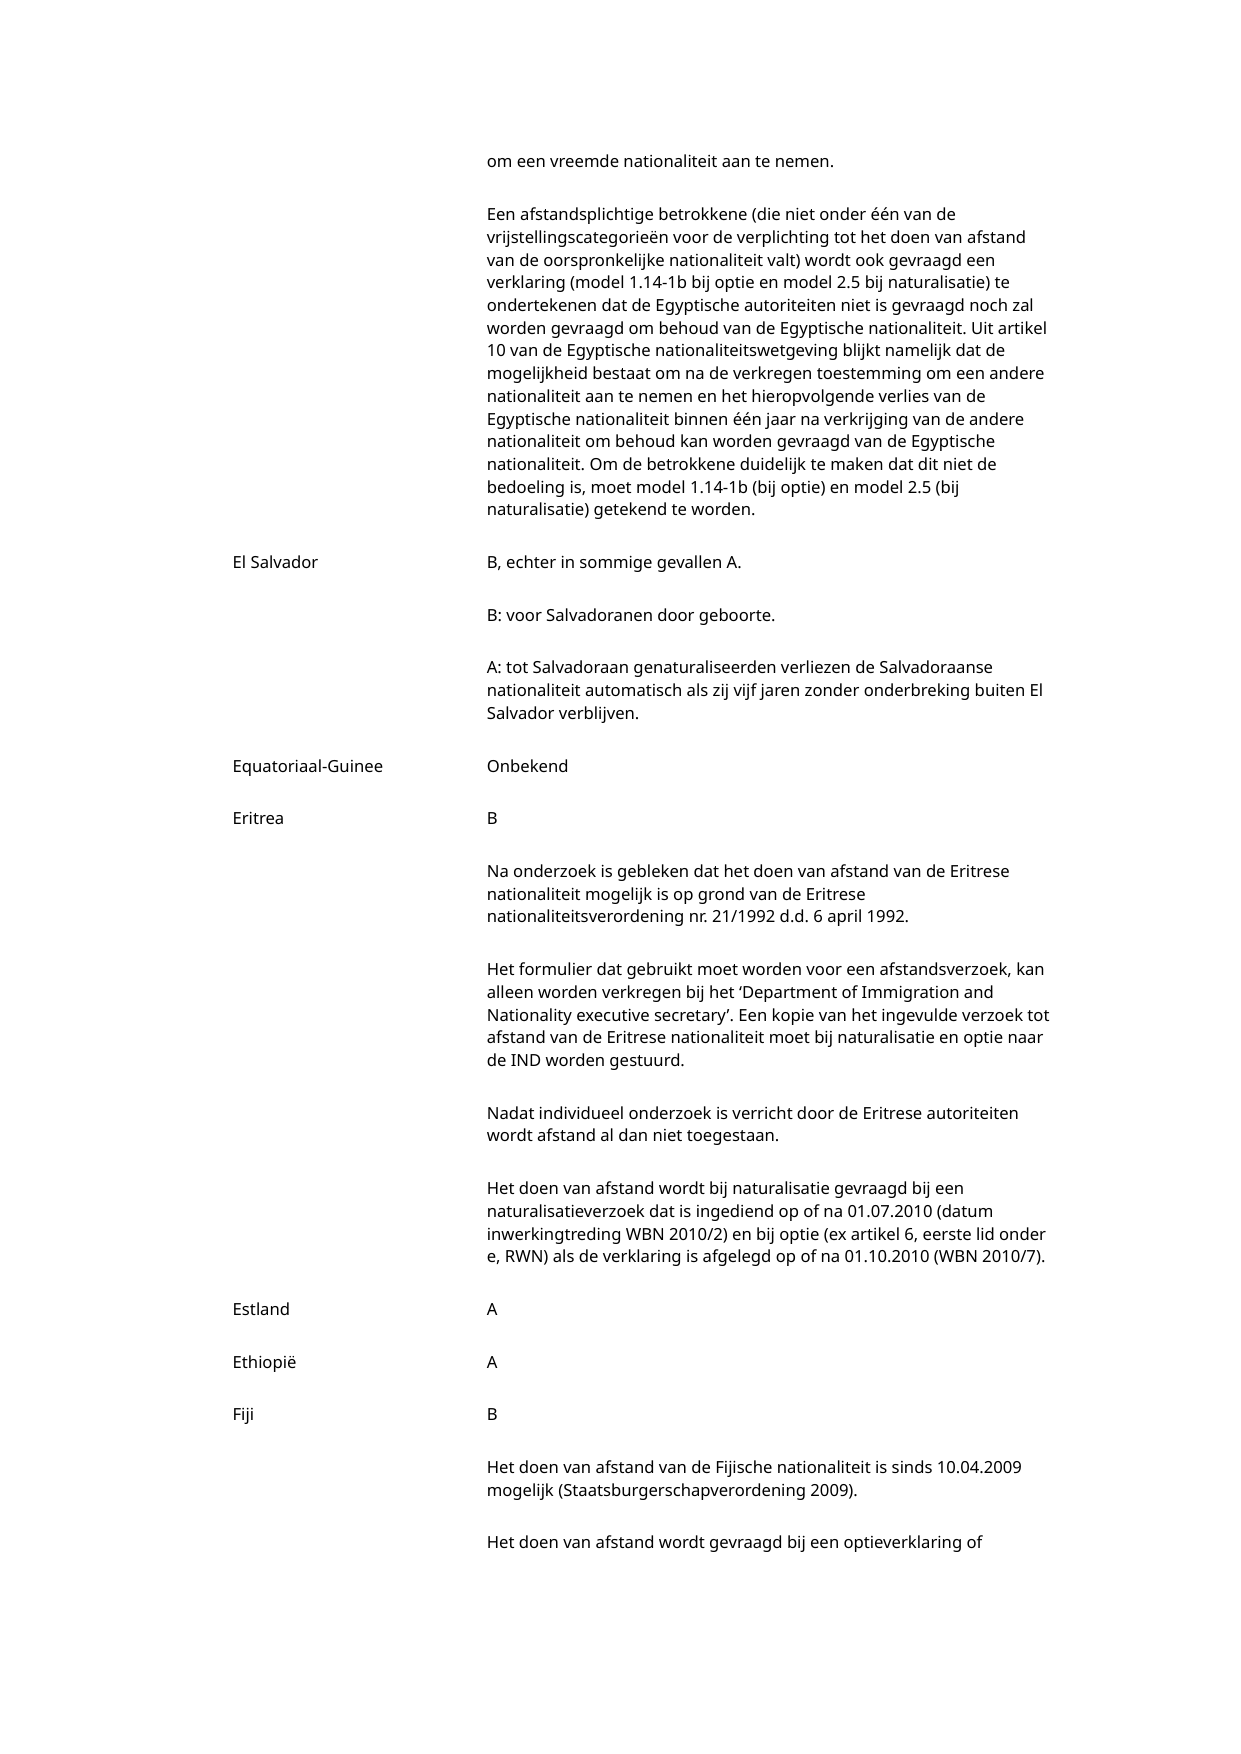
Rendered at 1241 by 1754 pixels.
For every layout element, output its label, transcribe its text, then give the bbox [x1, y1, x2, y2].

table_cell Ethiopië [233, 1350, 487, 1403]
table_cell om een vreemde nationaliteit aan te nemen. Een afstandsplichtige betrokkene (die niet onder één van de vrijstellingscategorieën voor de verplichting tot het doen van afstand van de oorspronkelijke nationaliteit valt) wordt ook gevraagd een verklaring (model 1.14-1b bij optie en model 2.5 bij naturalisatie) te ondertekenen dat de Egyptische autoriteiten niet is gevraagd noch zal worden gevraagd om behoud van de Egyptische nationaliteit. Uit artikel 10 van de Egyptische nationaliteitswetgeving blijkt namelijk dat de mogelijkheid bestaat om na de verkregen toestemming om een andere nationaliteit aan te nemen en het hieropvolgende verlies van de Egyptische nationaliteit binnen één jaar na verkrijging van de andere nationaliteit om behoud kan worden gevraagd van de Egyptische nationaliteit. Om de betrokkene duidelijk te maken dat dit niet de bedoeling is, moet model 1.14-1b (bij optie) en model 2.5 (bij naturalisatie) getekend te worden. [487, 150, 1053, 551]
table_cell El Salvador [233, 551, 487, 754]
table_cell B Het doen van afstand van de Fijische nationaliteit is sinds 10.04.2009 mogelijk (Staatsburgerschapverordening 2009). Het doen van afstand wordt gevraagd bij een optieverklaring of [487, 1403, 1053, 1554]
table_cell [233, 150, 487, 551]
table_cell B Na onderzoek is gebleken dat het doen van afstand van de Eritrese nationaliteit mogelijk is op grond van de Eritrese nationaliteitsverordening nr. 21/1992 d.d. 6 april 1992. Het formulier dat gebruikt moet worden voor een afstandsverzoek, kan alleen worden verkregen bij het ‘Department of Immigration and Nationality executive secretary’. Een kopie van het ingevulde verzoek tot afstand van de Eritrese nationaliteit moet bij naturalisatie en optie naar de IND worden gestuurd. Nadat individueel onderzoek is verricht door de Eritrese autoriteiten wordt afstand al dan niet toegestaan. Het doen van afstand wordt bij naturalisatie gevraagd bij een naturalisatieverzoek dat is ingediend op of na 01.07.2010 (datum inwerkingtreding WBN 2010/2) en bij optie (ex artikel 6, eerste lid onder e, RWN) als de verklaring is afgelegd op of na 01.10.2010 (WBN 2010/7). [487, 807, 1053, 1297]
table_cell Estland [233, 1298, 487, 1350]
table_cell A [487, 1298, 1053, 1350]
table_cell A [487, 1350, 1053, 1403]
table_cell Onbekend [487, 754, 1053, 807]
table_cell Fiji [233, 1403, 487, 1554]
table_cell Equatoriaal-Guinee [233, 754, 487, 807]
table_cell B, echter in sommige gevallen A. B: voor Salvadoranen door geboorte. A: tot Salvadoraan genaturaliseerden verliezen de Salvadoraanse nationaliteit automatisch als zij vijf jaren zonder onderbreking buiten El Salvador verblijven. [487, 551, 1053, 754]
table_cell Eritrea [233, 807, 487, 1297]
